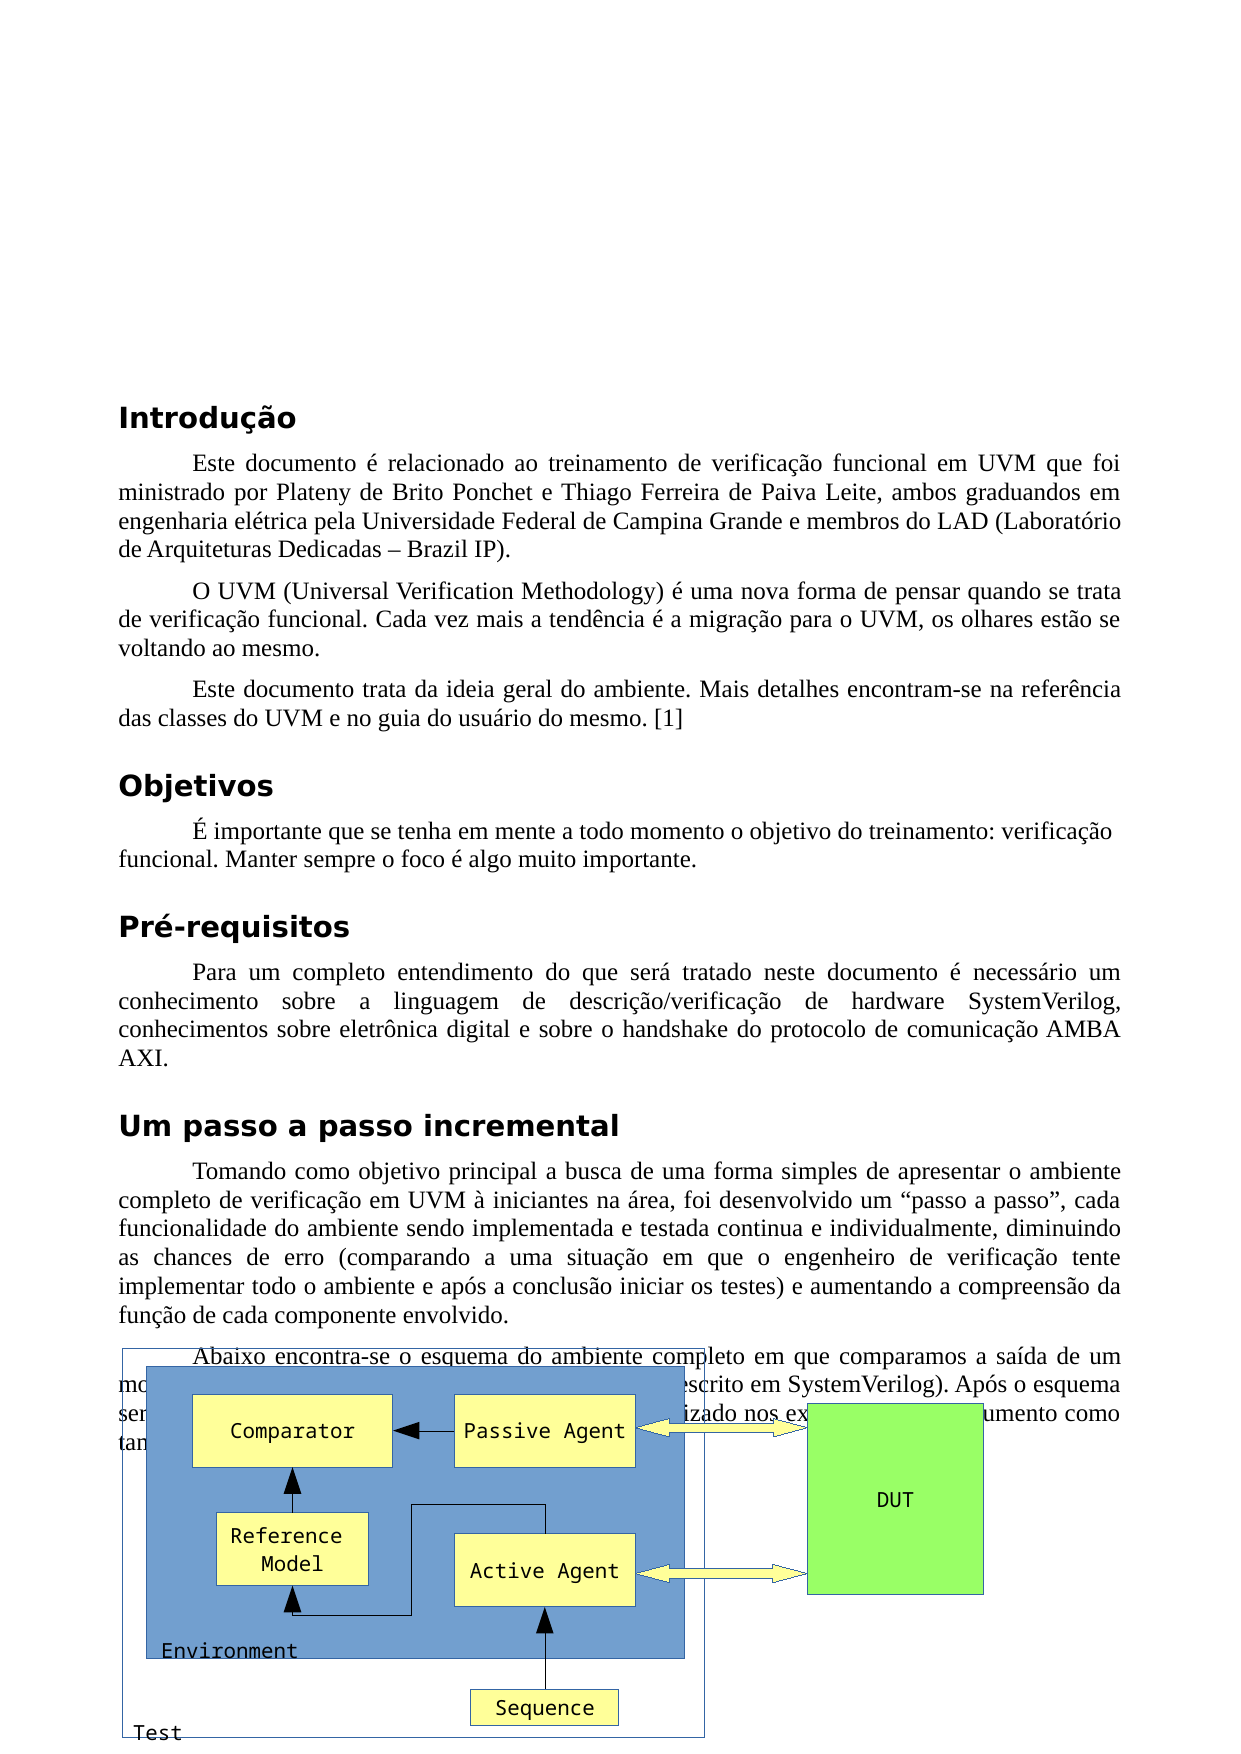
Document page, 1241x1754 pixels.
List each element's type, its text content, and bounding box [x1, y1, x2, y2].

text Tomando como objetivo principal a busca de uma forma simples de apresentar o ambiente completo de verificação em UVM à iniciantes na área, foi desenvolvido um “passo a passo”, cada funcionalidade do ambiente sendo implementada e testada continua e individualmente, diminuindo as chances de erro (comparando a uma situação em que o engenheiro de verificação tente implementar todo o ambiente e após a conclusão iniciar os testes) e aumentando a compreensão da função de cada componente envolvido. [118, 1156, 1122, 1328]
subtitle Um passo a passo incremental [118, 1109, 1122, 1143]
text Este documento é relacionado ao treinamento de verificação funcional em UVM que foi ministrado por Plateny de Brito Ponchet e Thiago Ferreira de Paiva Leite, ambos graduandos em engenharia elétrica pela Universidade Federal de Campina Grande e membros do LAD (Laboratório de Arquiteturas Dedicadas – Brazil IP). [118, 448, 1122, 563]
subtitle Pré-requisitos [118, 911, 1122, 944]
text Este documento trata da ideia geral do ambiente. Mais detalhes encontram-se na referência das classes do UVM e no guia do usuário do mesmo. [1] [118, 674, 1122, 732]
text Para um completo entendimento do que será tratado neste documento é necessário um conhecimento sobre a linguagem de descrição/verificação de hardware SystemVerilog, conhecimentos sobre eletrônica digital e sobre o handshake do protocolo de comunicação AMBA AXI. [118, 957, 1122, 1072]
text É importante que se tenha em mente a todo momento o objetivo do treinamento: verificação funcional. Manter sempre o foco é algo muito importante. [118, 816, 1122, 873]
text Abaixo encontra-se o esquema do ambiente completo em que comparamos a saída de um modelo de referência com a saída do nosso hardware (descrito em SystemVerilog). Após o esquema será detalhado de forma mais minuciosa o hardware utilizado nos exemplos deste documento como também a descrição de cada componente do ambiente. [118, 1341, 1122, 1456]
subtitle Objetivos [118, 769, 1122, 803]
subtitle Introdução [118, 402, 1122, 436]
text O UVM (Universal Verification Methodology) é uma nova forma de pensar quando se trata de verificação funcional. Cada vez mais a tendência é a migração para o UVM, os olhares estão se voltando ao mesmo. [118, 576, 1122, 662]
